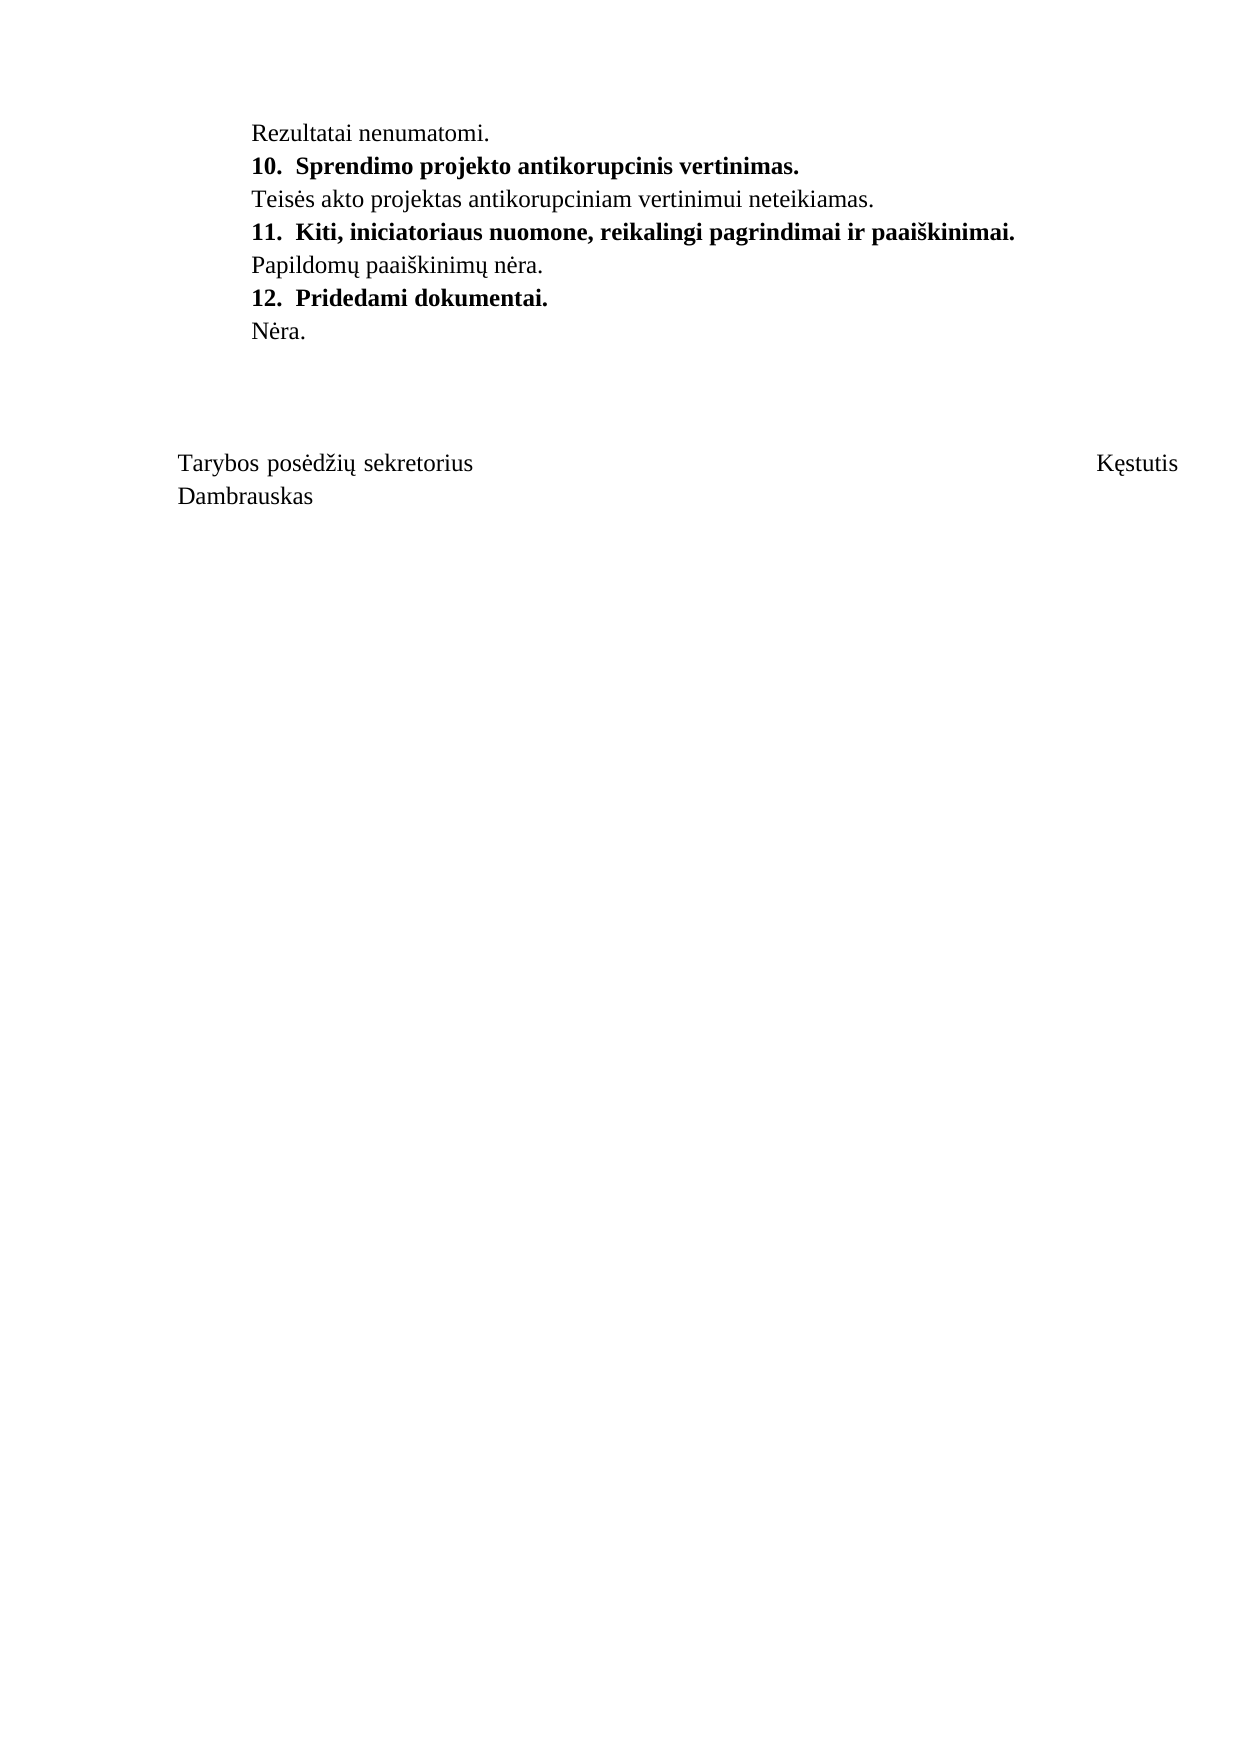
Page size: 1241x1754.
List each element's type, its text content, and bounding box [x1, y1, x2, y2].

text Papildomų paaiškinimų nėra. [251, 250, 1181, 279]
text Tarybos posėdžių sekretorius Kęstutis Dambrauskas [177, 448, 1181, 510]
text Rezultatai nenumatomi. [177, 118, 1181, 147]
text 10. Sprendimo projekto antikorupcinis vertinimas. [177, 151, 1181, 180]
text 12. Pridedami dokumentai. [177, 283, 1181, 312]
text 11. Kiti, iniciatoriaus nuomone, reikalingi pagrindimai ir paaiškinimai. [177, 217, 1181, 246]
text Teisės akto projektas antikorupciniam vertinimui neteikiamas. [177, 184, 1181, 213]
text Nėra. [177, 316, 1181, 345]
